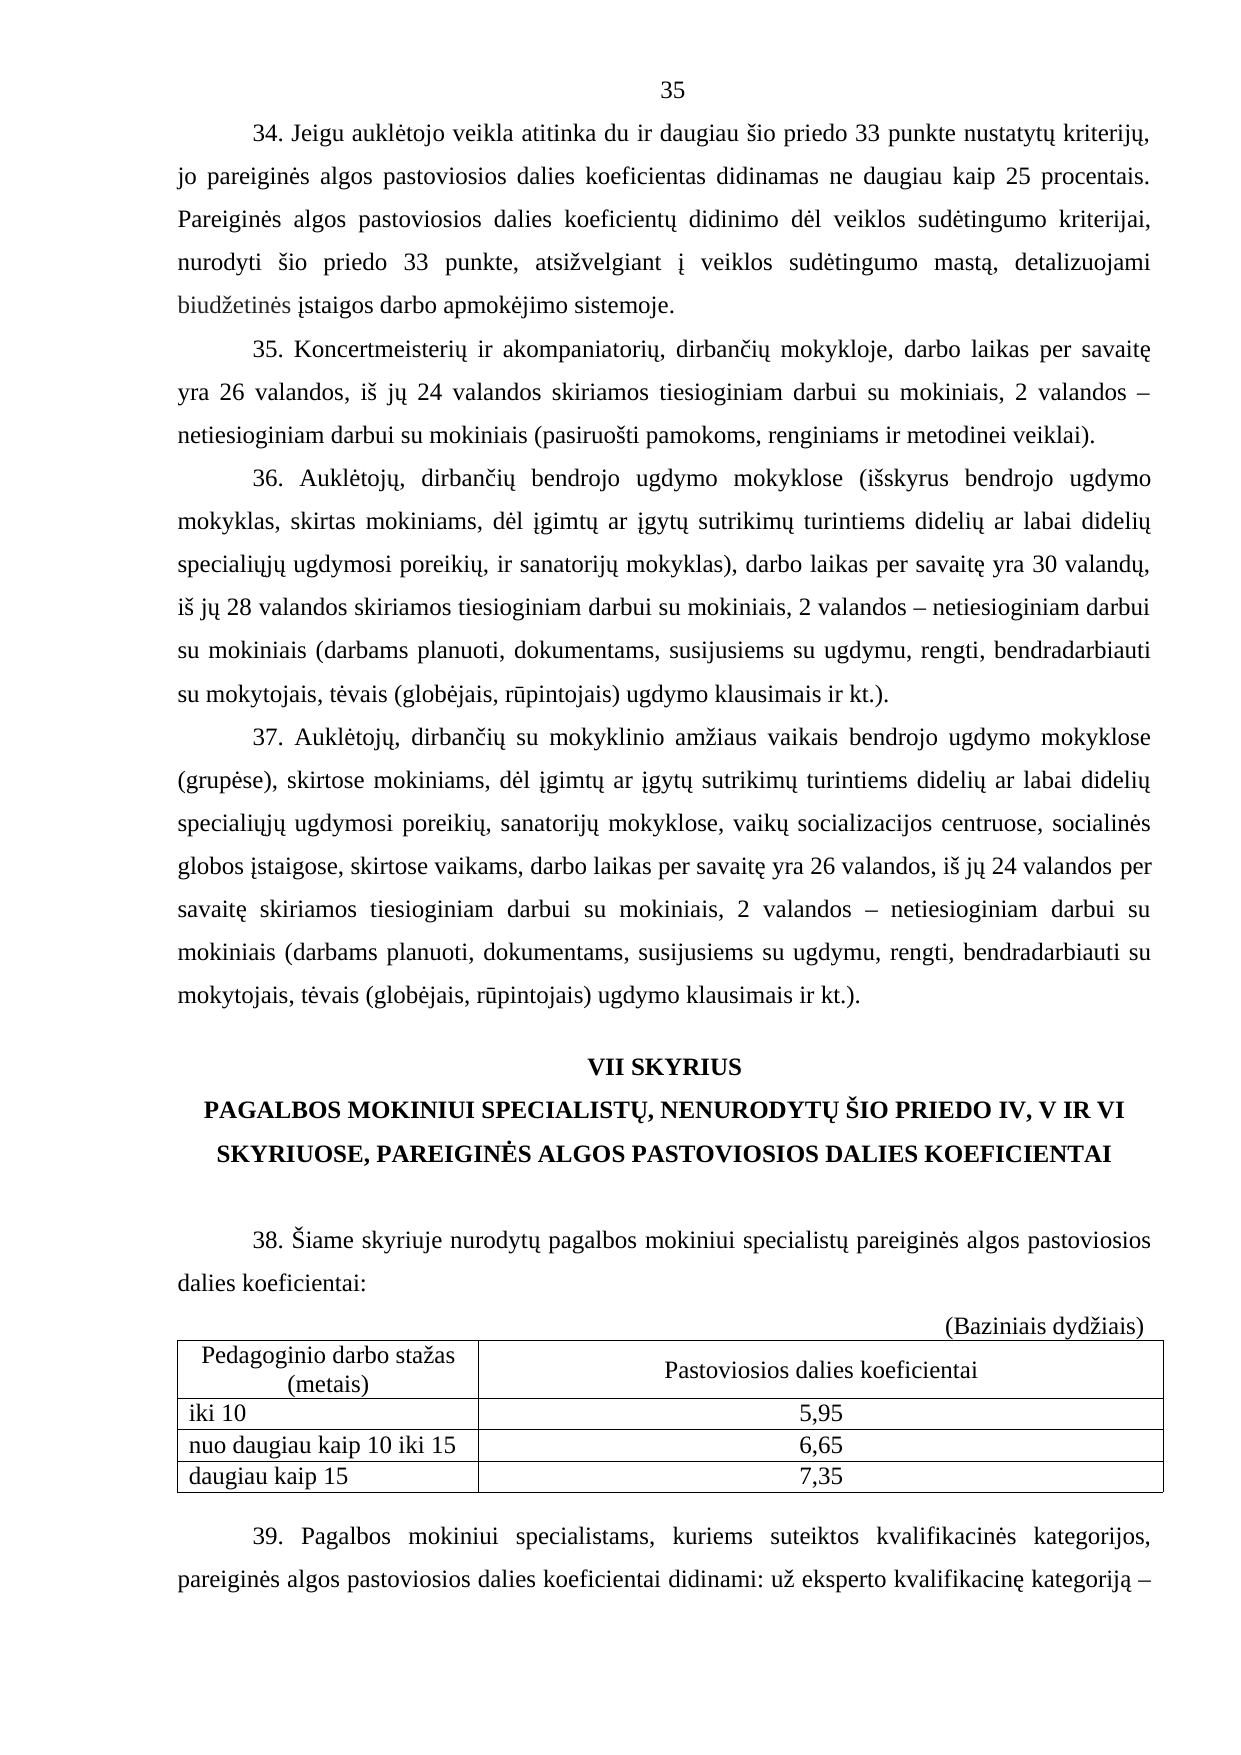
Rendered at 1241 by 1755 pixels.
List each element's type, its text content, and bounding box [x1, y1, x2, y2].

table_cell daugiau kaip 15 [178, 1462, 478, 1492]
table_cell 7,35 [479, 1462, 1163, 1492]
text (Baziniais dydžiais) [177, 1311, 1152, 1340]
text 36. Auklėtojų, dirbančių bendrojo ugdymo mokyklose (išskyrus bendrojo ugdymo mokyklas, skirtas mokiniams, dėl įgimtų ar įgytų sutrikimų turintiems didelių ar labai didelių specialiųjų ugdymosi poreikių, ir sanatorijų mokyklas), darbo laikas per savaitę yra 30 valandų, iš jų 28 valandos skiriamos tiesioginiam darbui su mokiniais, 2 valandos – netiesioginiam darbui su mokiniais (darbams planuoti, dokumentams, susijusiems su ugdymu, rengti, bendradarbiauti su mokytojais, tėvais (globėjais, rūpintojais) ugdymo klausimais ir kt.). [177, 463, 1152, 707]
table_cell iki 10 [178, 1399, 478, 1429]
table_header Pastoviosios dalies koeficientai [479, 1341, 1163, 1398]
text 34. Jeigu auklėtojo veikla atitinka du ir daugiau šio priedo 33 punkte nustatytų kriterijų, jo pareiginės algos pastoviosios dalies koeficientas didinamas ne daugiau kaip 25 procentais. Pareiginės algos pastoviosios dalies koeficientų didinimo dėl veiklos sudėtingumo kriterijai, nurodyti šio priedo 33 punkte, atsižvelgiant į veiklos sudėtingumo mastą, detalizuojami biudžetinės įstaigos darbo apmokėjimo sistemoje. [177, 118, 1152, 319]
text VII SKYRIUS [177, 1052, 1152, 1081]
text PAGALBOS MOKINIUI SPECIALISTŲ, NENURODYTŲ ŠIO PRIEDO IV, V IR VI SKYRIUOSE, PAREIGINĖS ALGOS PASTOVIOSIOS DALIES KOEFICIENTAI [177, 1096, 1152, 1167]
table_cell 5,95 [479, 1399, 1163, 1429]
table_cell 6,65 [479, 1430, 1163, 1461]
text 39. Pagalbos mokiniui specialistams, kuriems suteiktos kvalifikacinės kategorijos, pareiginės algos pastoviosios dalies koeficientai didinami: už eksperto kvalifikacinę kategoriją – [177, 1521, 1152, 1593]
text 37. Auklėtojų, dirbančių su mokyklinio amžiaus vaikais bendrojo ugdymo mokyklose (grupėse), skirtose mokiniams, dėl įgimtų ar įgytų sutrikimų turintiems didelių ar labai didelių specialiųjų ugdymosi poreikių, sanatorijų mokyklose, vaikų socializacijos centruose, socialinės globos įstaigose, skirtose vaikams, darbo laikas per savaitę yra 26 valandos, iš jų 24 valandos per savaitę skiriamos tiesioginiam darbui su mokiniais, 2 valandos – netiesioginiam darbui su mokiniais (darbams planuoti, dokumentams, susijusiems su ugdymu, rengti, bendradarbiauti su mokytojais, tėvais (globėjais, rūpintojais) ugdymo klausimais ir kt.). [177, 722, 1152, 1009]
table_header Pedagoginio darbo stažas (metais) [178, 1341, 478, 1398]
table_cell nuo daugiau kaip 10 iki 15 [178, 1430, 478, 1461]
text 38. Šiame skyriuje nurodytų pagalbos mokiniui specialistų pareiginės algos pastoviosios dalies koeficientai: [177, 1225, 1152, 1297]
text 35. Koncertmeisterių ir akompaniatorių, dirbančių mokykloje, darbo laikas per savaitę yra 26 valandos, iš jų 24 valandos skiriamos tiesioginiam darbui su mokiniais, 2 valandos – netiesioginiam darbui su mokiniais (pasiruošti pamokoms, renginiams ir metodinei veiklai). [177, 334, 1152, 449]
